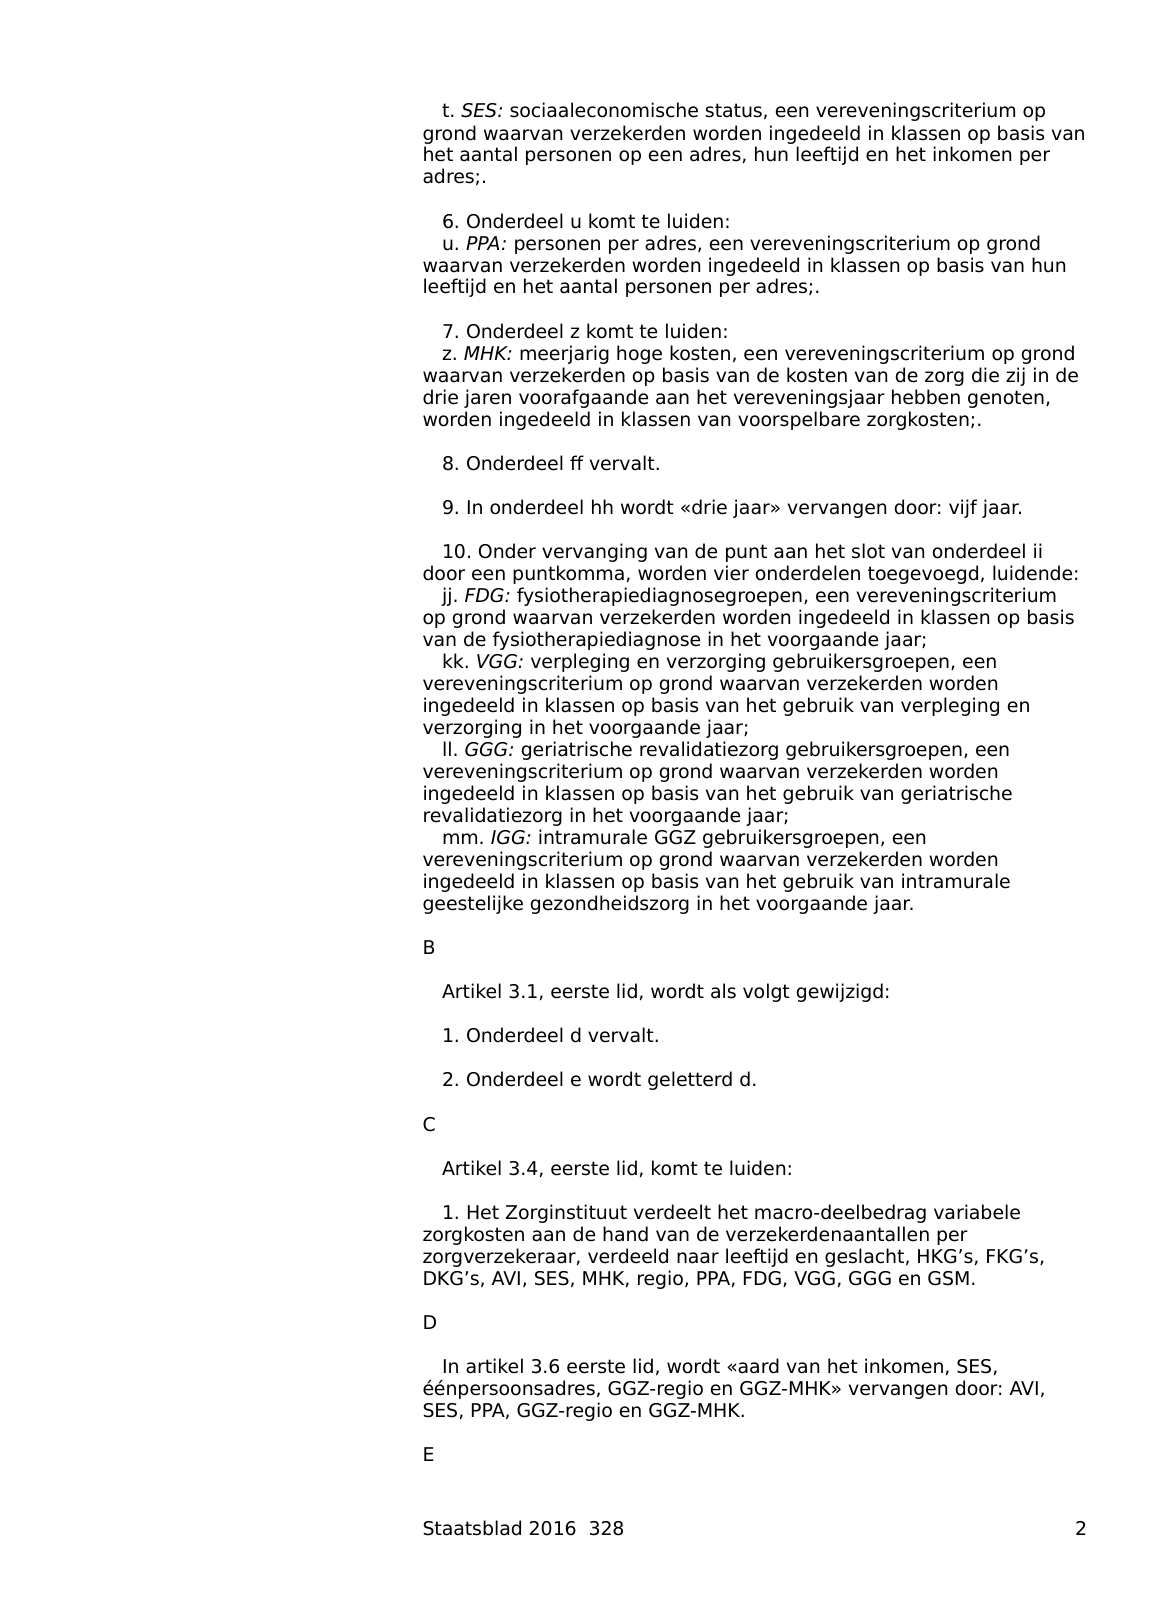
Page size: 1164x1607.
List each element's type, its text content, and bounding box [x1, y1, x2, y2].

text E [422, 1444, 1087, 1466]
text Artikel 3.4, eerste lid, komt te luiden: [422, 1158, 1087, 1180]
text mm. IGG: intramurale GGZ gebruikersgroepen, een vereveningscriterium op grond waarvan verzekerden worden ingedeeld in klassen op basis van het gebruik van intramurale geestelijke gezondheidszorg in het voorgaande jaar. [422, 827, 1087, 915]
text 10. Onder vervanging van de punt aan het slot van onderdeel ii door een puntkomma, worden vier onderdelen toegevoegd, luidende: [422, 541, 1087, 585]
text u. PPA: personen per adres, een vereveningscriterium op grond waarvan verzekerden worden ingedeeld in klassen op basis van hun leeftijd en het aantal personen per adres;. [422, 232, 1087, 298]
text jj. FDG: fysiotherapiediagnosegroepen, een vereveningscriterium op grond waarvan verzekerden worden ingedeeld in klassen op basis van de fysiotherapiediagnose in het voorgaande jaar; [422, 585, 1087, 651]
text 1. Het Zorginstituut verdeelt het macro-deelbedrag variabele zorgkosten aan de hand van de verzekerdenaantallen per zorgverzekeraar, verdeeld naar leeftijd en geslacht, HKG’s, FKG’s, DKG’s, AVI, SES, MHK, regio, PPA, FDG, VGG, GGG en GSM. [422, 1202, 1087, 1290]
text kk. VGG: verpleging en verzorging gebruikersgroepen, een vereveningscriterium op grond waarvan verzekerden worden ingedeeld in klassen op basis van het gebruik van verpleging en verzorging in het voorgaande jaar; [422, 651, 1087, 739]
text ll. GGG: geriatrische revalidatiezorg gebruikersgroepen, een vereveningscriterium op grond waarvan verzekerden worden ingedeeld in klassen op basis van het gebruik van geriatrische revalidatiezorg in het voorgaande jaar; [422, 739, 1087, 827]
text 2. Onderdeel e wordt geletterd d. [422, 1069, 1087, 1091]
text Artikel 3.1, eerste lid, wordt als volgt gewijzigd: [422, 981, 1087, 1003]
text 7. Onderdeel z komt te luiden: [422, 321, 1087, 343]
text 1. Onderdeel d vervalt. [422, 1025, 1087, 1047]
text 8. Onderdeel ff vervalt. [422, 453, 1087, 475]
text 9. In onderdeel hh wordt «drie jaar» vervangen door: vijf jaar. [422, 497, 1087, 519]
text B [422, 937, 1087, 959]
text C [422, 1113, 1087, 1136]
text D [422, 1312, 1087, 1334]
text z. MHK: meerjarig hoge kosten, een vereveningscriterium op grond waarvan verzekerden op basis van de kosten van de zorg die zij in de drie jaren voorafgaande aan het vereveningsjaar hebben genoten, worden ingedeeld in klassen van voorspelbare zorgkosten;. [422, 343, 1087, 431]
text t. SES: sociaaleconomische status, een vereveningscriterium op grond waarvan verzekerden worden ingedeeld in klassen op basis van het aantal personen op een adres, hun leeftijd en het inkomen per adres;. [422, 100, 1087, 188]
text In artikel 3.6 eerste lid, wordt «aard van het inkomen, SES, éénpersoonsadres, GGZ-regio en GGZ-MHK» vervangen door: AVI, SES, PPA, GGZ-regio en GGZ-MHK. [422, 1356, 1087, 1422]
text 6. Onderdeel u komt te luiden: [422, 211, 1087, 232]
